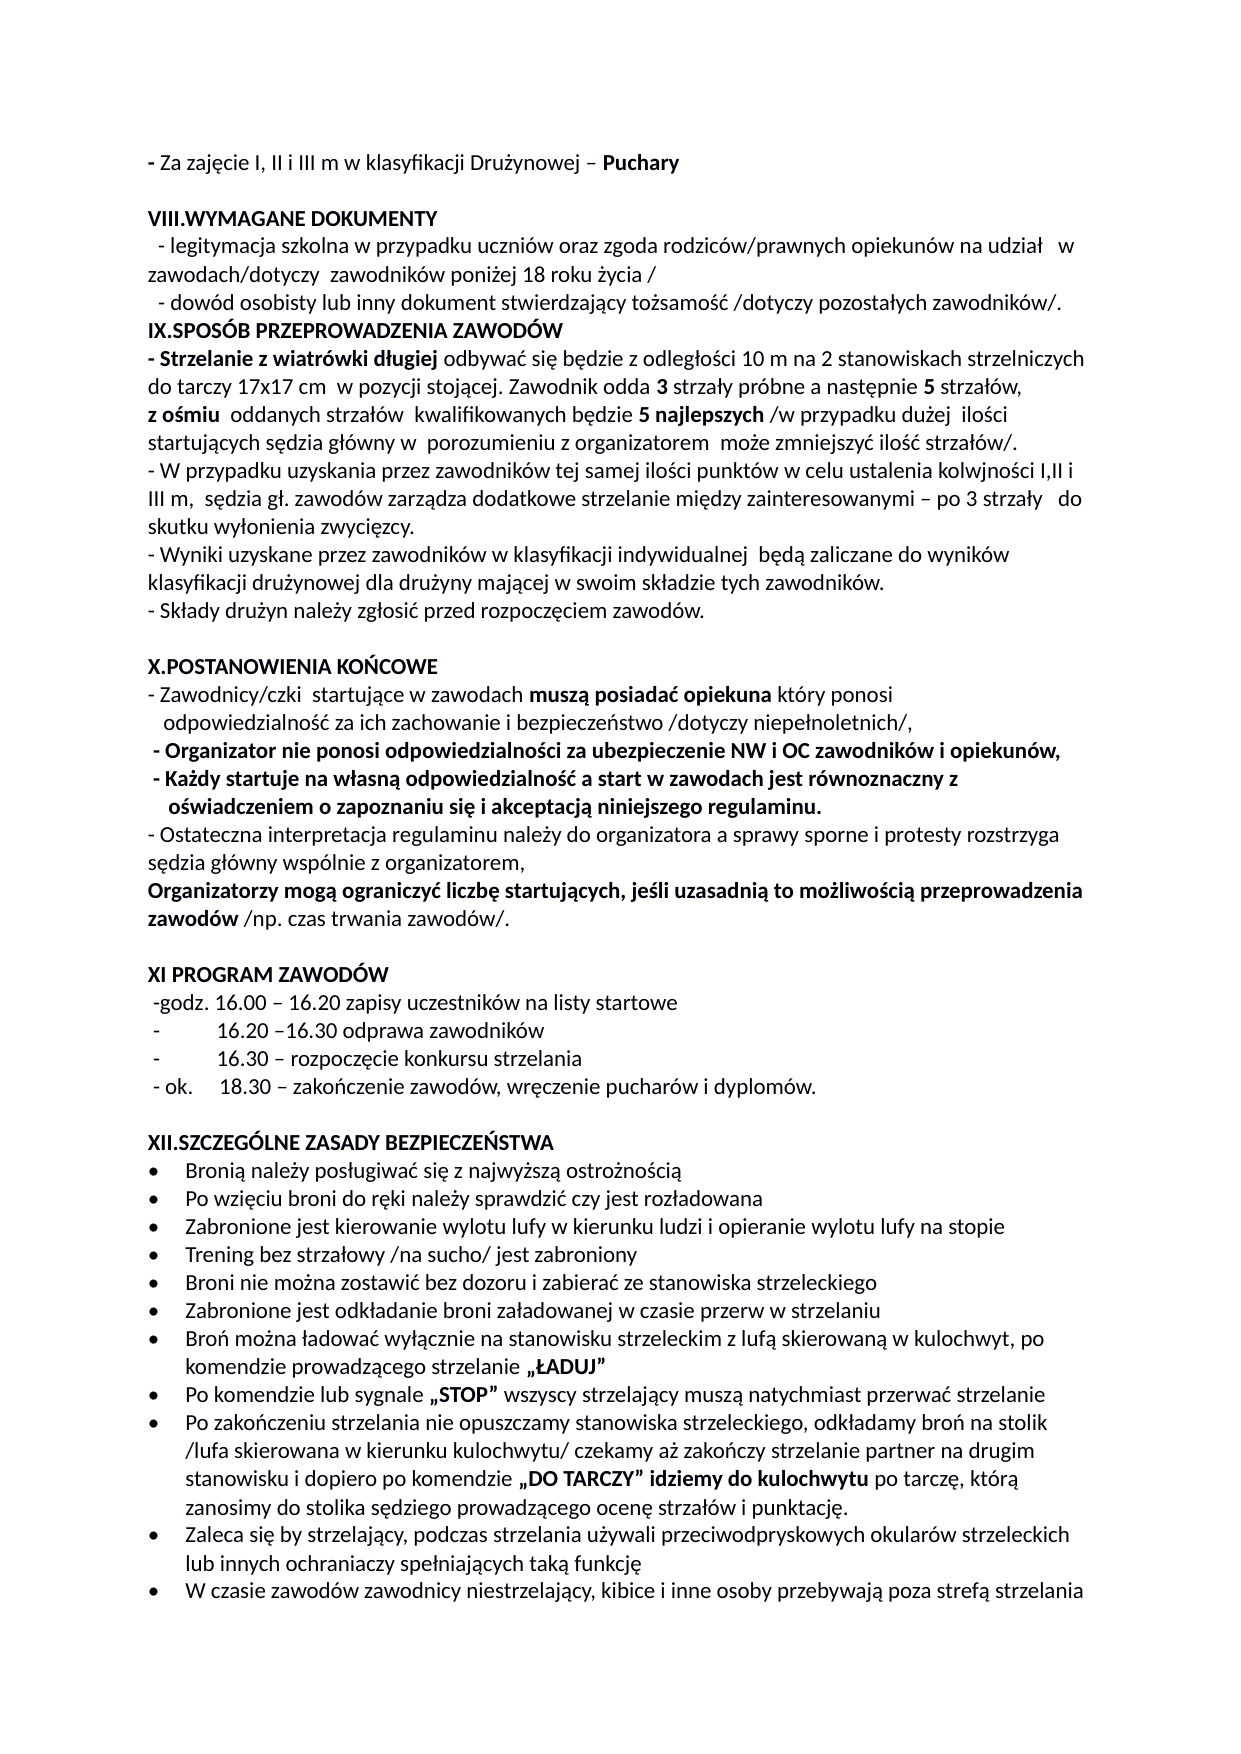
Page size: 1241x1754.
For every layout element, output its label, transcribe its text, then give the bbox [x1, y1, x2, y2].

text - legitymacja szkolna w przypadku uczniów oraz zgoda rodziców/prawnych opiekunów na udział w zawodach/dotyczy zawodników poniżej 18 roku życia / [148, 232, 1093, 288]
text XII.SZCZEGÓLNE ZASADY BEZPIECZEŃSTWA [148, 1128, 1093, 1156]
text X.POSTANOWIENIA KOŃCOWE [148, 652, 1093, 680]
text VIII.WYMAGANE DOKUMENTY [148, 204, 1093, 232]
text - Organizator nie ponosi odpowiedzialności za ubezpieczenie NW i OC zawodników i opiekunów, [148, 736, 1093, 764]
text - Ostateczna interpretacja regulaminu należy do organizatora a sprawy sporne i protesty rozstrzyga sędzia główny wspólnie z organizatorem, [148, 820, 1093, 876]
text - 16.30 – rozpoczęcie konkursu strzelania [148, 1044, 1093, 1072]
list Bronią należy posługiwać się z najwyższą ostrożnością [148, 1156, 1093, 1184]
text - Za zajęcie I, II i III m w klasyfikacji Drużynowej – Puchary [148, 148, 1093, 176]
text - Składy drużyn należy zgłosić przed rozpoczęciem zawodów. [148, 596, 1093, 624]
text - Wyniki uzyskane przez zawodników w klasyfikacji indywidualnej będą zaliczane do wyników klasyfikacji drużynowej dla drużyny mającej w swoim składzie tych zawodników. [148, 540, 1093, 596]
list Po wzięciu broni do ręki należy sprawdzić czy jest rozładowana [148, 1184, 1093, 1212]
list Zaleca się by strzelający, podczas strzelania używali przeciwodpryskowych okularów strzeleckich lub innych ochraniaczy spełniających taką funkcję [148, 1521, 1093, 1577]
list Trening bez strzałowy /na sucho/ jest zabroniony [148, 1240, 1093, 1268]
list Broni nie można zostawić bez dozoru i zabierać ze stanowiska strzeleckiego [148, 1268, 1093, 1296]
list Po komendzie lub sygnale „STOP” wszyscy strzelający muszą natychmiast przerwać strzelanie [148, 1381, 1093, 1408]
text - Strzelanie z wiatrówki długiej odbywać się będzie z odległości 10 m na 2 stanowiskach strzelniczych do tarczy 17x17 cm w pozycji stojącej. Zawodnik odda 3 strzały próbne a następnie 5 strzałów, z ośmiu oddanych strzałów kwalifikowanych będzie 5 najlepszych /w przypadku dużej ilości startujących sędzia główny w porozumieniu z organizatorem może zmniejszyć ilość strzałów/. [148, 344, 1093, 456]
list W czasie zawodów zawodnicy niestrzelający, kibice i inne osoby przebywają poza strefą strzelania [148, 1577, 1093, 1605]
text - ok. 18.30 – zakończenie zawodów, wręczenie pucharów i dyplomów. [148, 1072, 1093, 1100]
list Po zakończeniu strzelania nie opuszczamy stanowiska strzeleckiego, odkładamy broń na stolik /lufa skierowana w kierunku kulochwytu/ czekamy aż zakończy strzelanie partner na drugim stanowisku i dopiero po komendzie „DO TARCZY” idziemy do kulochwytu po tarczę, którą zanosimy do stolika sędziego prowadzącego ocenę strzałów i punktację. [148, 1408, 1093, 1521]
list Broń można ładować wyłącznie na stanowisku strzeleckim z lufą skierowaną w kulochwyt, po komendzie prowadzącego strzelanie „ŁADUJ” [148, 1324, 1093, 1381]
text - Każdy startuje na własną odpowiedzialność a start w zawodach jest równoznaczny z [148, 764, 1093, 792]
text XI PROGRAM ZAWODÓW [148, 960, 1093, 988]
text oświadczeniem o zapoznaniu się i akceptacją niniejszego regulaminu. [148, 792, 1093, 820]
text odpowiedzialność za ich zachowanie i bezpieczeństwo /dotyczy niepełnoletnich/, [148, 708, 1093, 736]
text IX.SPOSÓB PRZEPROWADZENIA ZAWODÓW [148, 316, 1093, 344]
text -godz. 16.00 – 16.20 zapisy uczestników na listy startowe [148, 988, 1093, 1016]
text - W przypadku uzyskania przez zawodników tej samej ilości punktów w celu ustalenia kolwjności I,II i III m, sędzia gł. zawodów zarządza dodatkowe strzelanie między zainteresowanymi – po 3 strzały do skutku wyłonienia zwycięzcy. [148, 456, 1093, 540]
text - 16.20 –16.30 odprawa zawodników [148, 1016, 1093, 1044]
list Zabronione jest kierowanie wylotu lufy w kierunku ludzi i opieranie wylotu lufy na stopie [148, 1212, 1093, 1240]
list Zabronione jest odkładanie broni załadowanej w czasie przerw w strzelaniu [148, 1296, 1093, 1324]
text - dowód osobisty lub inny dokument stwierdzający tożsamość /dotyczy pozostałych zawodników/. [148, 288, 1093, 316]
text - Zawodnicy/czki startujące w zawodach muszą posiadać opiekuna który ponosi [148, 680, 1093, 708]
text Organizatorzy mogą ograniczyć liczbę startujących, jeśli uzasadnią to możliwością przeprowadzenia zawodów /np. czas trwania zawodów/. [148, 876, 1093, 932]
